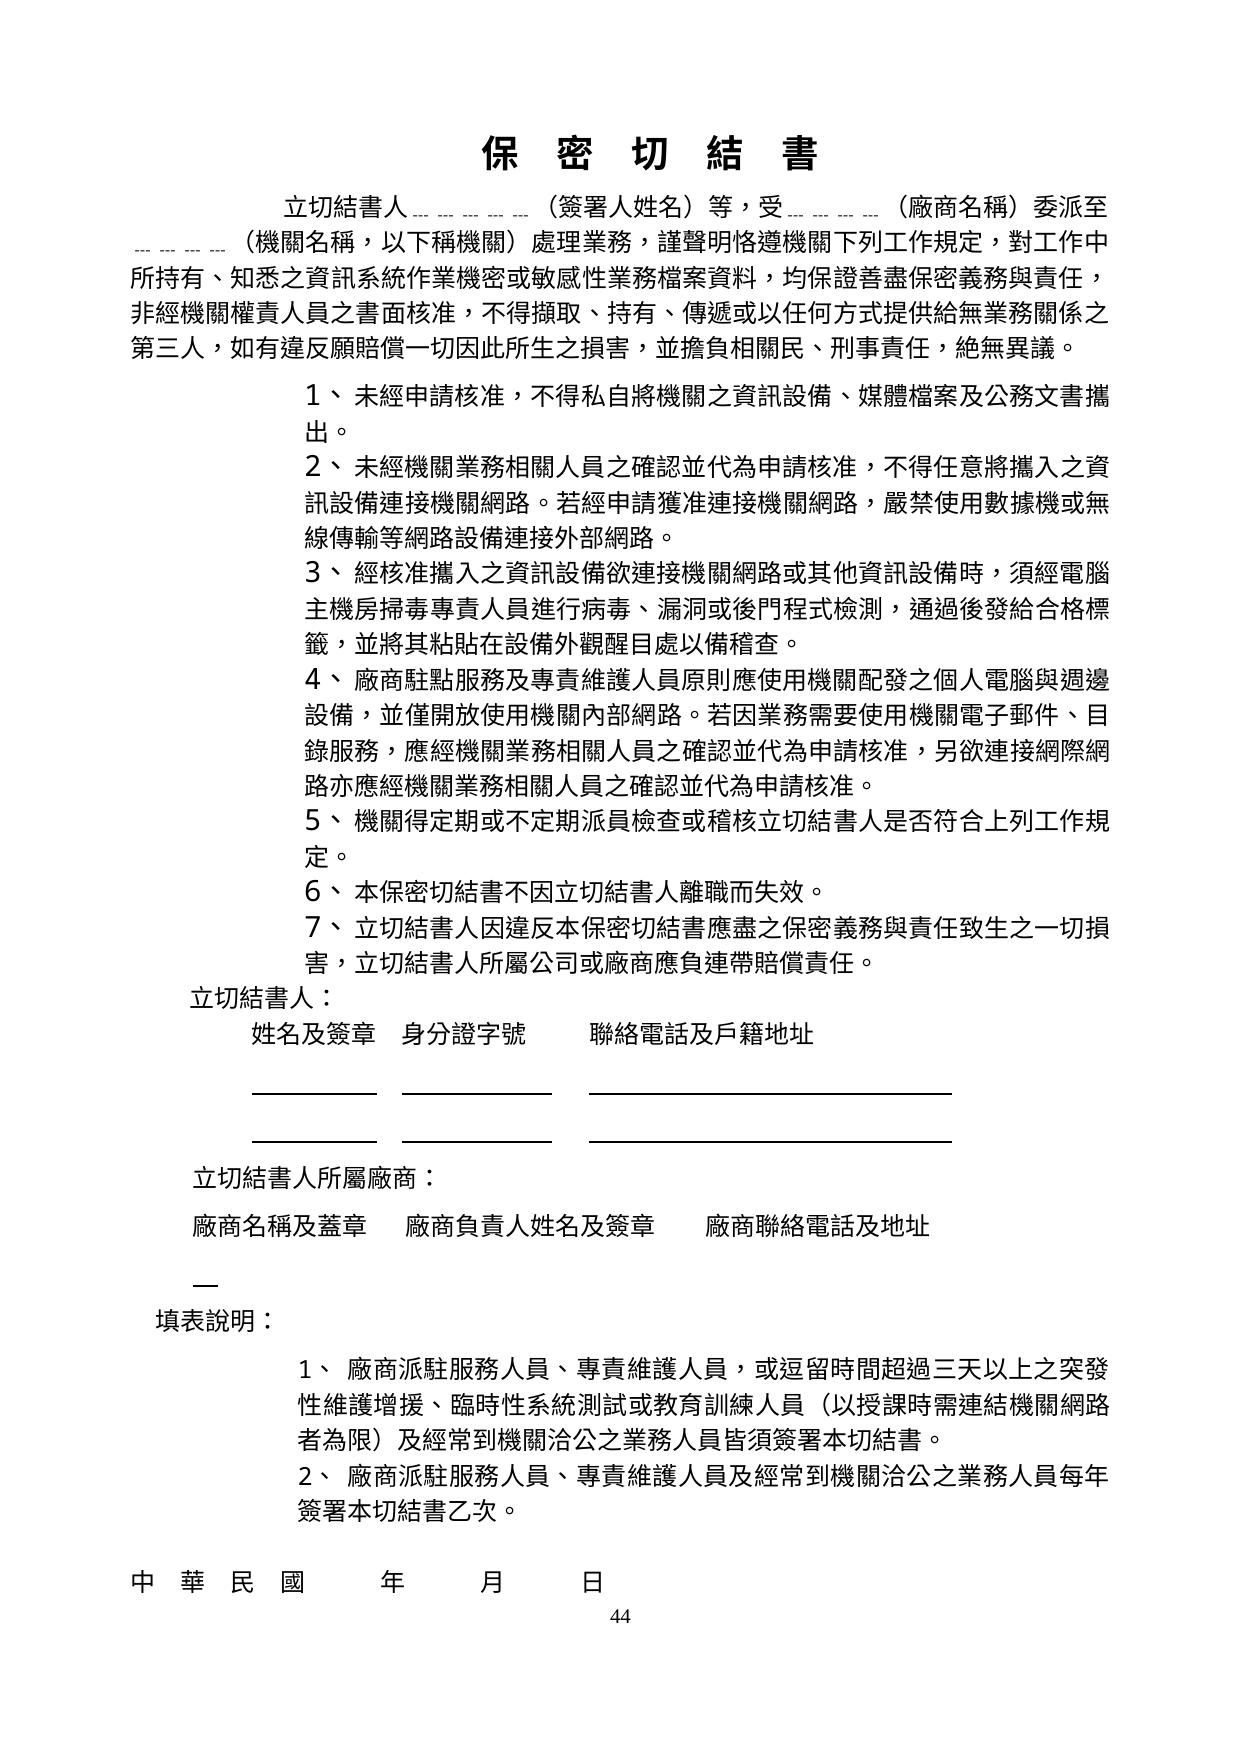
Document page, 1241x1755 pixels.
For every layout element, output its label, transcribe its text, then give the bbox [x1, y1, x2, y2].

list 廠商駐點服務及專責維護人員原則應使用機關配發之個人電腦與週邊設備，並僅開放使用機關內部網路。若因業務需要使用機關電子郵件、目錄服務，應經機關業務相關人員之確認並代為申請核准，另欲連接網際網路亦應經機關業務相關人員之確認並代為申請核准。 [304, 661, 1110, 802]
text 廠商名稱及蓋章 廠商負責人姓名及簽章 廠商聯絡電話及地址 [130, 1207, 1110, 1242]
list 立切結書人因違反本保密切結書應盡之保密義務與責任致生之一切損害，立切結書人所屬公司或廠商應負連帶賠償責任。 [304, 909, 1110, 979]
text 立切結書人﹍﹍﹍﹍﹍（簽署人姓名）等，受﹍﹍﹍﹍（廠商名稱）委派至﹍﹍﹍﹍（機關名稱，以下稱機關）處理業務，謹聲明恪遵機關下列工作規定，對工作中所持有、知悉之資訊系統作業機密或敏感性業務檔案資料，均保證善盡保密義務與責任，非經機關權責人員之書面核准，不得擷取、持有、傳遞或以任何方式提供給無業務關係之第三人，如有違反願賠償一切因此所生之損害，並擔負相關民、刑事責任，絶無異議。 [130, 188, 1110, 365]
list 本保密切結書不因立切結書人離職而失效。 [304, 873, 1110, 909]
text 保 密 切 結 書 [130, 136, 1110, 175]
text 立切結書人所屬廠商： [130, 1159, 1110, 1194]
list 機關得定期或不定期派員檢查或稽核立切結書人是否符合上列工作規定。 [304, 802, 1110, 873]
text 填表說明： [130, 1302, 1110, 1338]
list 廠商派駐服務人員、專責維護人員，或逗留時間超過三天以上之突發性維護增援、臨時性系統測試或教育訓練人員（以授課時需連結機關網路者為限）及經常到機關洽公之業務人員皆須簽署本切結書。 [297, 1350, 1110, 1457]
text 立切結書人： [130, 979, 1104, 1015]
list 廠商派駐服務人員、專責維護人員及經常到機關洽公之業務人員每年簽署本切結書乙次。 [297, 1457, 1110, 1527]
list 經核准攜入之資訊設備欲連接機關網路或其他資訊設備時，須經電腦主機房掃毒專責人員進行病毒、漏洞或後門程式檢測，通過後發給合格標籤，並將其粘貼在設備外觀醒目處以備稽查。 [304, 554, 1110, 661]
list 未經申請核准，不得私自將機關之資訊設備、媒體檔案及公務文書攜出。 [304, 377, 1110, 448]
list 未經機關業務相關人員之確認並代為申請核准，不得任意將攜入之資訊設備連接機關網路。若經申請獲准連接機關網路，嚴禁使用數據機或無線傳輸等網路設備連接外部網路。 [304, 448, 1110, 554]
text 中 華 民 國 年 月 日 [130, 1563, 1110, 1598]
text 姓名及簽章 身分證字號 聯絡電話及戶籍地址 [130, 1015, 1110, 1050]
